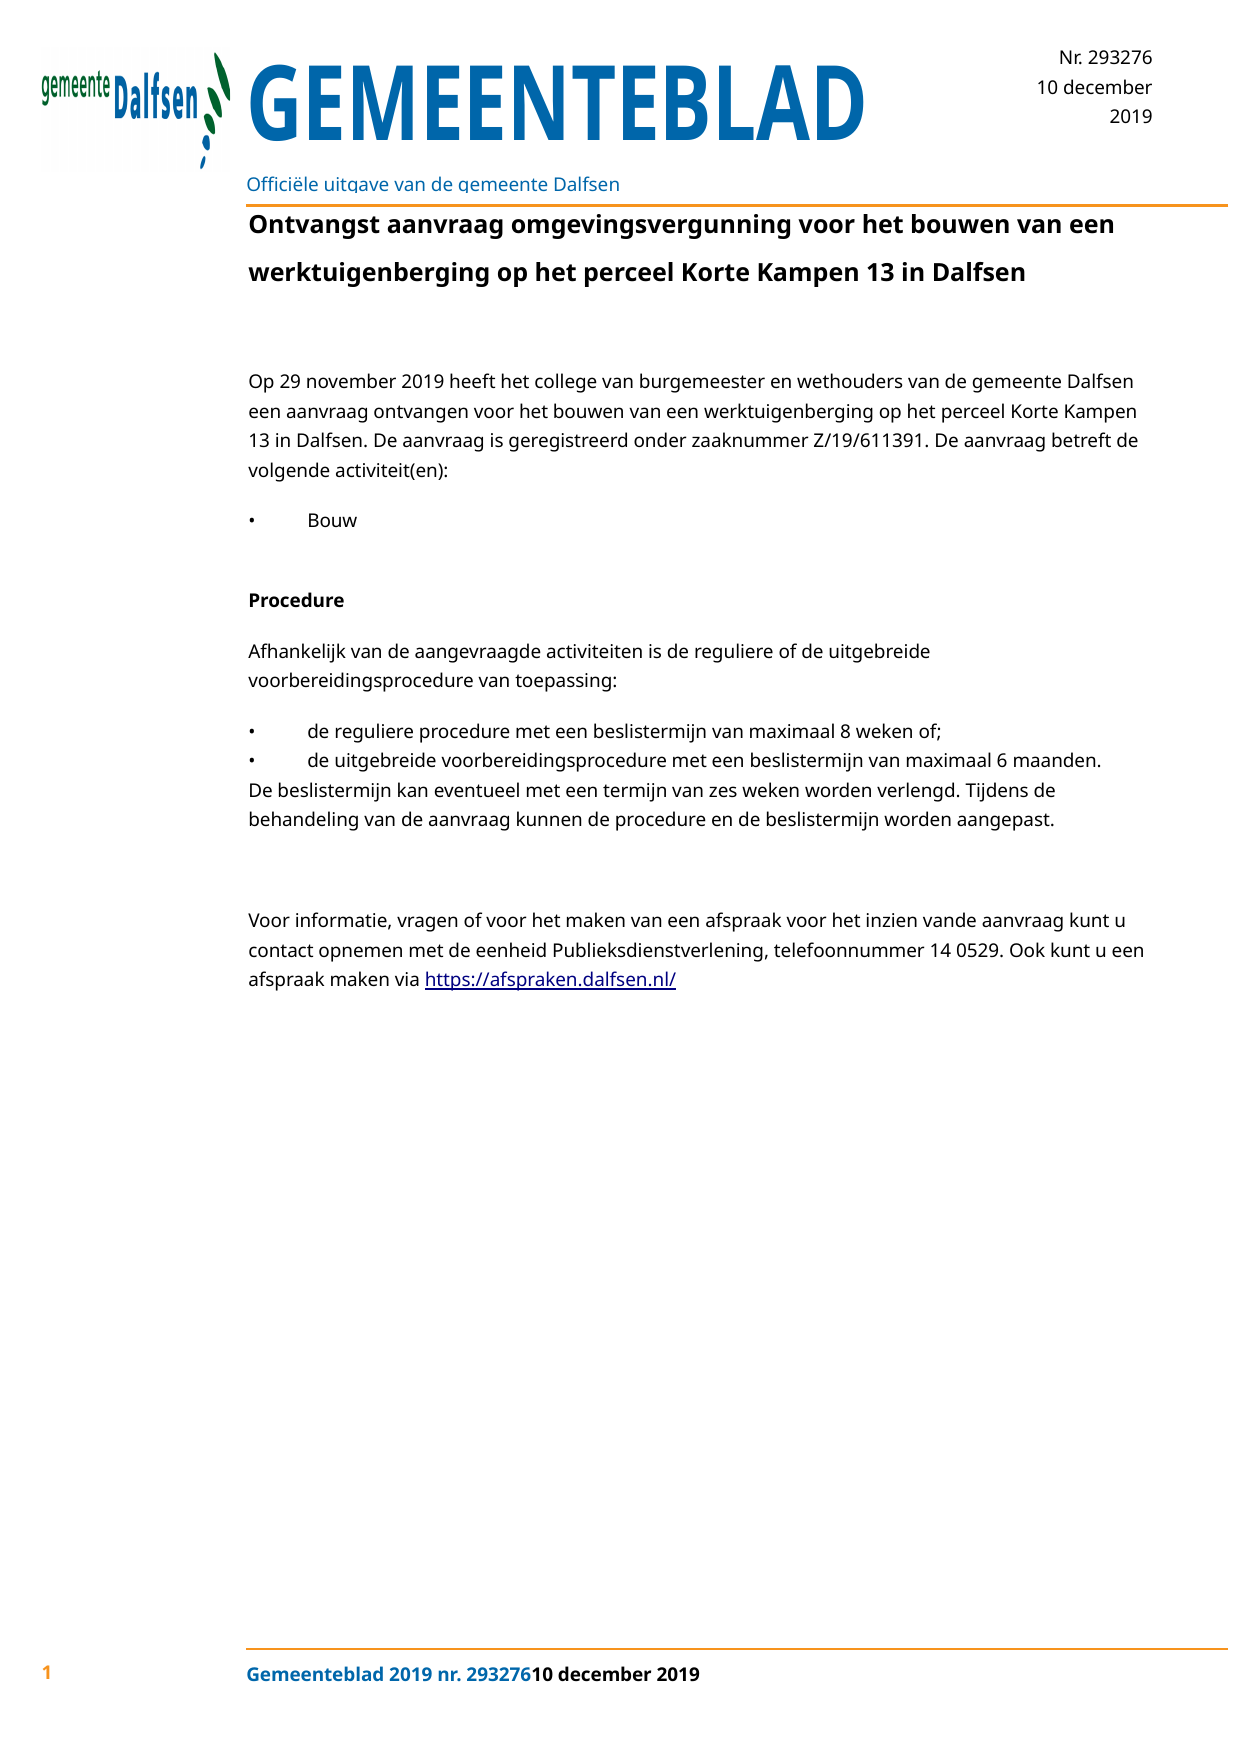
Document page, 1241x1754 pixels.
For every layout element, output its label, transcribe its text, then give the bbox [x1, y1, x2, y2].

picture [41, 47, 231, 172]
text Ontvangst aanvraag omgevingsvergunning voor het bouwen van een werktuigenberging op het perceel Korte Kampen 13 in Dalfsen [248, 207, 1152, 288]
text Voor informatie, vragen of voor het maken van een afspraak voor het inzien vande aanvraag kunt u contact opnemen met de eenheid Publieksdienstverlening, telefoonnummer 14 0529. Ook kunt u een afspraak maken via https://afspraken.dalfsen.nl/ [248, 907, 1152, 992]
text De beslistermijn kan eventueel met een termijn van zes weken worden verlengd. Tijdens de behandeling van de aanvraag kunnen de procedure en de beslistermijn worden aangepast. [248, 777, 1152, 832]
text Procedure [248, 587, 1152, 613]
list de reguliere procedure met een beslistermijn van maximaal 8 weken of; [248, 718, 1152, 744]
list Bouw [248, 507, 1152, 533]
list de uitgebreide voorbereidingsprocedure met een beslistermijn van maximaal 6 maanden. [248, 747, 1152, 773]
text Op 29 november 2019 heeft het college van burgemeester en wethouders van de gemeente Dalfsen een aanvraag ontvangen voor het bouwen van een werktuigenberging op het perceel Korte Kampen 13 in Dalfsen. De aanvraag is geregistreerd onder zaaknummer Z/19/611391. De aanvraag betreft de volgende activiteit(en): [248, 368, 1152, 483]
text Afhankelijk van de aangevraagde activiteiten is de reguliere of de uitgebreide voorbereidingsprocedure van toepassing: [248, 638, 1152, 693]
